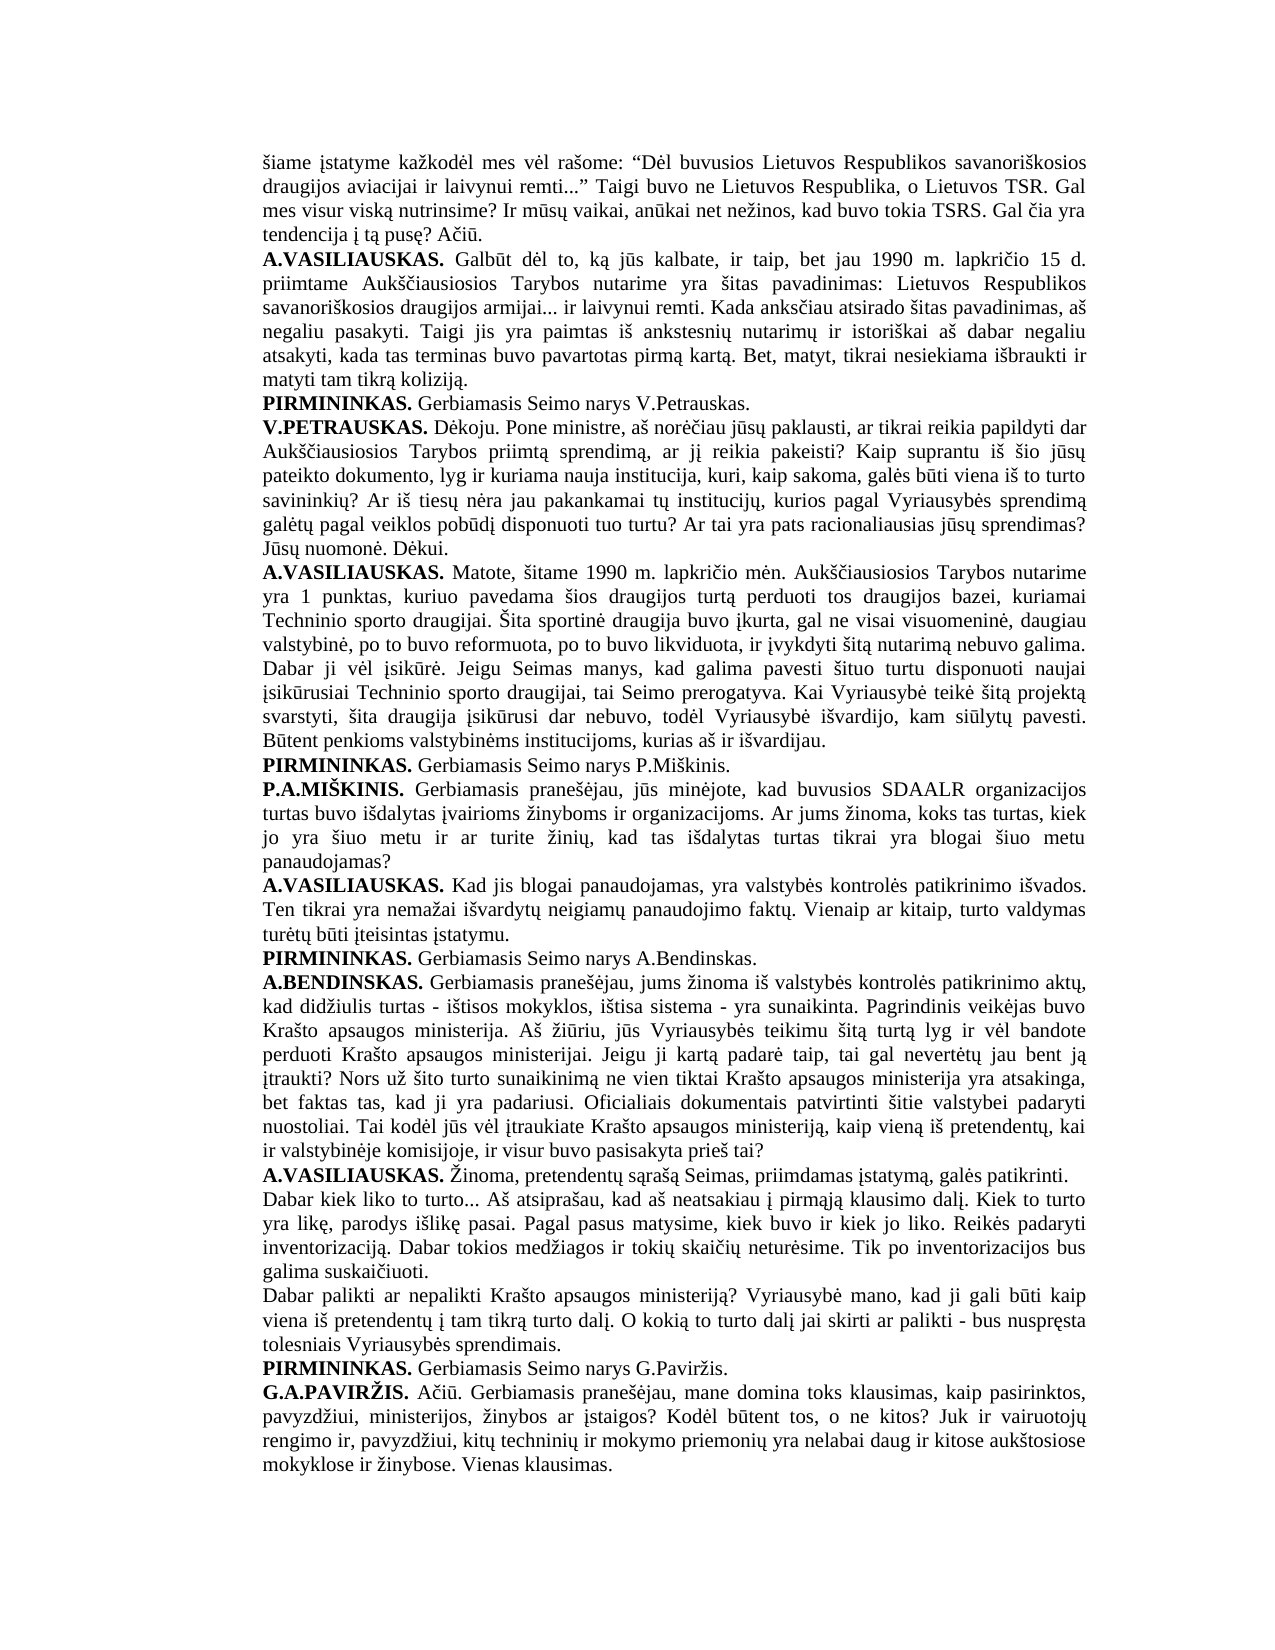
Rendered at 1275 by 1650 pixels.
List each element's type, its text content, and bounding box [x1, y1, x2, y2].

text PIRMININKAS. Gerbiamasis Seimo narys V.Petrauskas. [262, 391, 1087, 415]
text A.VASILIAUSKAS. Matote, šitame 1990 m. lapkričio mėn. Aukščiausiosios Tarybos nutarime yra 1 punktas, kuriuo pavedama šios draugijos turtą perduoti tos draugijos bazei, kuriamai Techninio sporto draugijai. Šita sportinė draugija buvo įkurta, gal ne visai visuomeninė, daugiau valstybinė, po to buvo reformuota, po to buvo likviduota, ir įvykdyti šitą nutarimą nebuvo galima. Dabar ji vėl įsikūrė. Jeigu Seimas manys, kad galima pavesti šituo turtu disponuoti naujai įsikūrusiai Techninio sporto draugijai, tai Seimo prerogatyva. Kai Vyriausybė teikė šitą projektą svarstyti, šita draugija įsikūrusi dar nebuvo, todėl Vyriausybė išvardijo, kam siūlytų pavesti. Būtent penkioms valstybinėms institucijoms, kurias aš ir išvardijau. [262, 560, 1087, 752]
text A.VASILIAUSKAS. Žinoma, pretendentų sąrašą Seimas, priimdamas įstatymą, galės patikrinti. [262, 1163, 1087, 1187]
text PIRMININKAS. Gerbiamasis Seimo narys P.Miškinis. [262, 753, 1087, 777]
text Dabar kiek liko to turto... Aš atsiprašau, kad aš neatsakiau į pirmąją klausimo dalį. Kiek to turto yra likę, parodys išlikę pasai. Pagal pasus matysime, kiek buvo ir kiek jo liko. Reikės padaryti inventorizaciją. Dabar tokios medžiagos ir tokių skaičių neturėsime. Tik po inventorizacijos bus galima suskaičiuoti. [262, 1187, 1087, 1283]
text A.BENDINSKAS. Gerbiamasis pranešėjau, jums žinoma iš valstybės kontrolės patikrinimo aktų, kad didžiulis turtas - ištisos mokyklos, ištisa sistema - yra sunaikinta. Pagrindinis veikėjas buvo Krašto apsaugos ministerija. Aš žiūriu, jūs Vyriausybės teikimu šitą turtą lyg ir vėl bandote perduoti Krašto apsaugos ministerijai. Jeigu ji kartą padarė taip, tai gal nevertėtų jau bent ją įtraukti? Nors už šito turto sunaikinimą ne vien tiktai Krašto apsaugos ministerija yra atsakinga, bet faktas tas, kad ji yra padariusi. Oficialiais dokumentais patvirtinti šitie valstybei padaryti nuostoliai. Tai kodėl jūs vėl įtraukiate Krašto apsaugos ministeriją, kaip vieną iš pretendentų, kai ir valstybinėje komisijoje, ir visur buvo pasisakyta prieš tai? [262, 970, 1087, 1162]
text Dabar palikti ar nepalikti Krašto apsaugos ministeriją? Vyriausybė mano, kad ji gali būti kaip viena iš pretendentų į tam tikrą turto dalį. O kokią to turto dalį jai skirti ar palikti - bus nuspręsta tolesniais Vyriausybės sprendimais. [262, 1283, 1087, 1356]
text A.VASILIAUSKAS. Kad jis blogai panaudojamas, yra valstybės kontrolės patikrinimo išvados. Ten tikrai yra nemažai išvardytų neigiamų panaudojimo faktų. Vienaip ar kitaip, turto valdymas turėtų būti įteisintas įstatymu. [262, 873, 1087, 946]
text šiame įstatyme kažkodėl mes vėl rašome: “Dėl buvusios Lietuvos Respublikos savanoriškosios draugijos aviacijai ir laivynui remti...” Taigi buvo ne Lietuvos Respublika, o Lietuvos TSR. Gal mes visur viską nutrinsime? Ir mūsų vaikai, anūkai net nežinos, kad buvo tokia TSRS. Gal čia yra tendencija į tą pusę? Ačiū. [262, 150, 1087, 246]
text A.VASILIAUSKAS. Galbūt dėl to, ką jūs kalbate, ir taip, bet jau 1990 m. lapkričio 15 d. priimtame Aukščiausiosios Tarybos nutarime yra šitas pavadinimas: Lietuvos Respublikos savanoriškosios draugijos armijai... ir laivynui remti. Kada anksčiau atsirado šitas pavadinimas, aš negaliu pasakyti. Taigi jis yra paimtas iš ankstesnių nutarimų ir istoriškai aš dabar negaliu atsakyti, kada tas terminas buvo pavartotas pirmą kartą. Bet, matyt, tikrai nesiekiama išbraukti ir matyti tam tikrą koliziją. [262, 246, 1087, 391]
text G.A.PAVIRŽIS. Ačiū. Gerbiamasis pranešėjau, mane domina toks klausimas, kaip pasirinktos, pavyzdžiui, ministerijos, žinybos ar įstaigos? Kodėl būtent tos, o ne kitos? Juk ir vairuotojų rengimo ir, pavyzdžiui, kitų techninių ir mokymo priemonių yra nelabai daug ir kitose aukštosiose mokyklose ir žinybose. Vienas klausimas. [262, 1380, 1087, 1476]
text PIRMININKAS. Gerbiamasis Seimo narys A.Bendinskas. [262, 946, 1087, 970]
text PIRMININKAS. Gerbiamasis Seimo narys G.Paviržis. [262, 1356, 1087, 1380]
text V.PETRAUSKAS. Dėkoju. Pone ministre, aš norėčiau jūsų paklausti, ar tikrai reikia papildyti dar Aukščiausiosios Tarybos priimtą sprendimą, ar jį reikia pakeisti? Kaip suprantu iš šio jūsų pateikto dokumento, lyg ir kuriama nauja institucija, kuri, kaip sakoma, galės būti viena iš to turto savininkių? Ar iš tiesų nėra jau pakankamai tų institucijų, kurios pagal Vyriausybės sprendimą galėtų pagal veiklos pobūdį disponuoti tuo turtu? Ar tai yra pats racionaliausias jūsų sprendimas? Jūsų nuomonė. Dėkui. [262, 415, 1087, 560]
text P.A.MIŠKINIS. Gerbiamasis pranešėjau, jūs minėjote, kad buvusios SDAALR organizacijos turtas buvo išdalytas įvairioms žinyboms ir organizacijoms. Ar jums žinoma, koks tas turtas, kiek jo yra šiuo metu ir ar turite žinių, kad tas išdalytas turtas tikrai yra blogai šiuo metu panaudojamas? [262, 777, 1087, 873]
